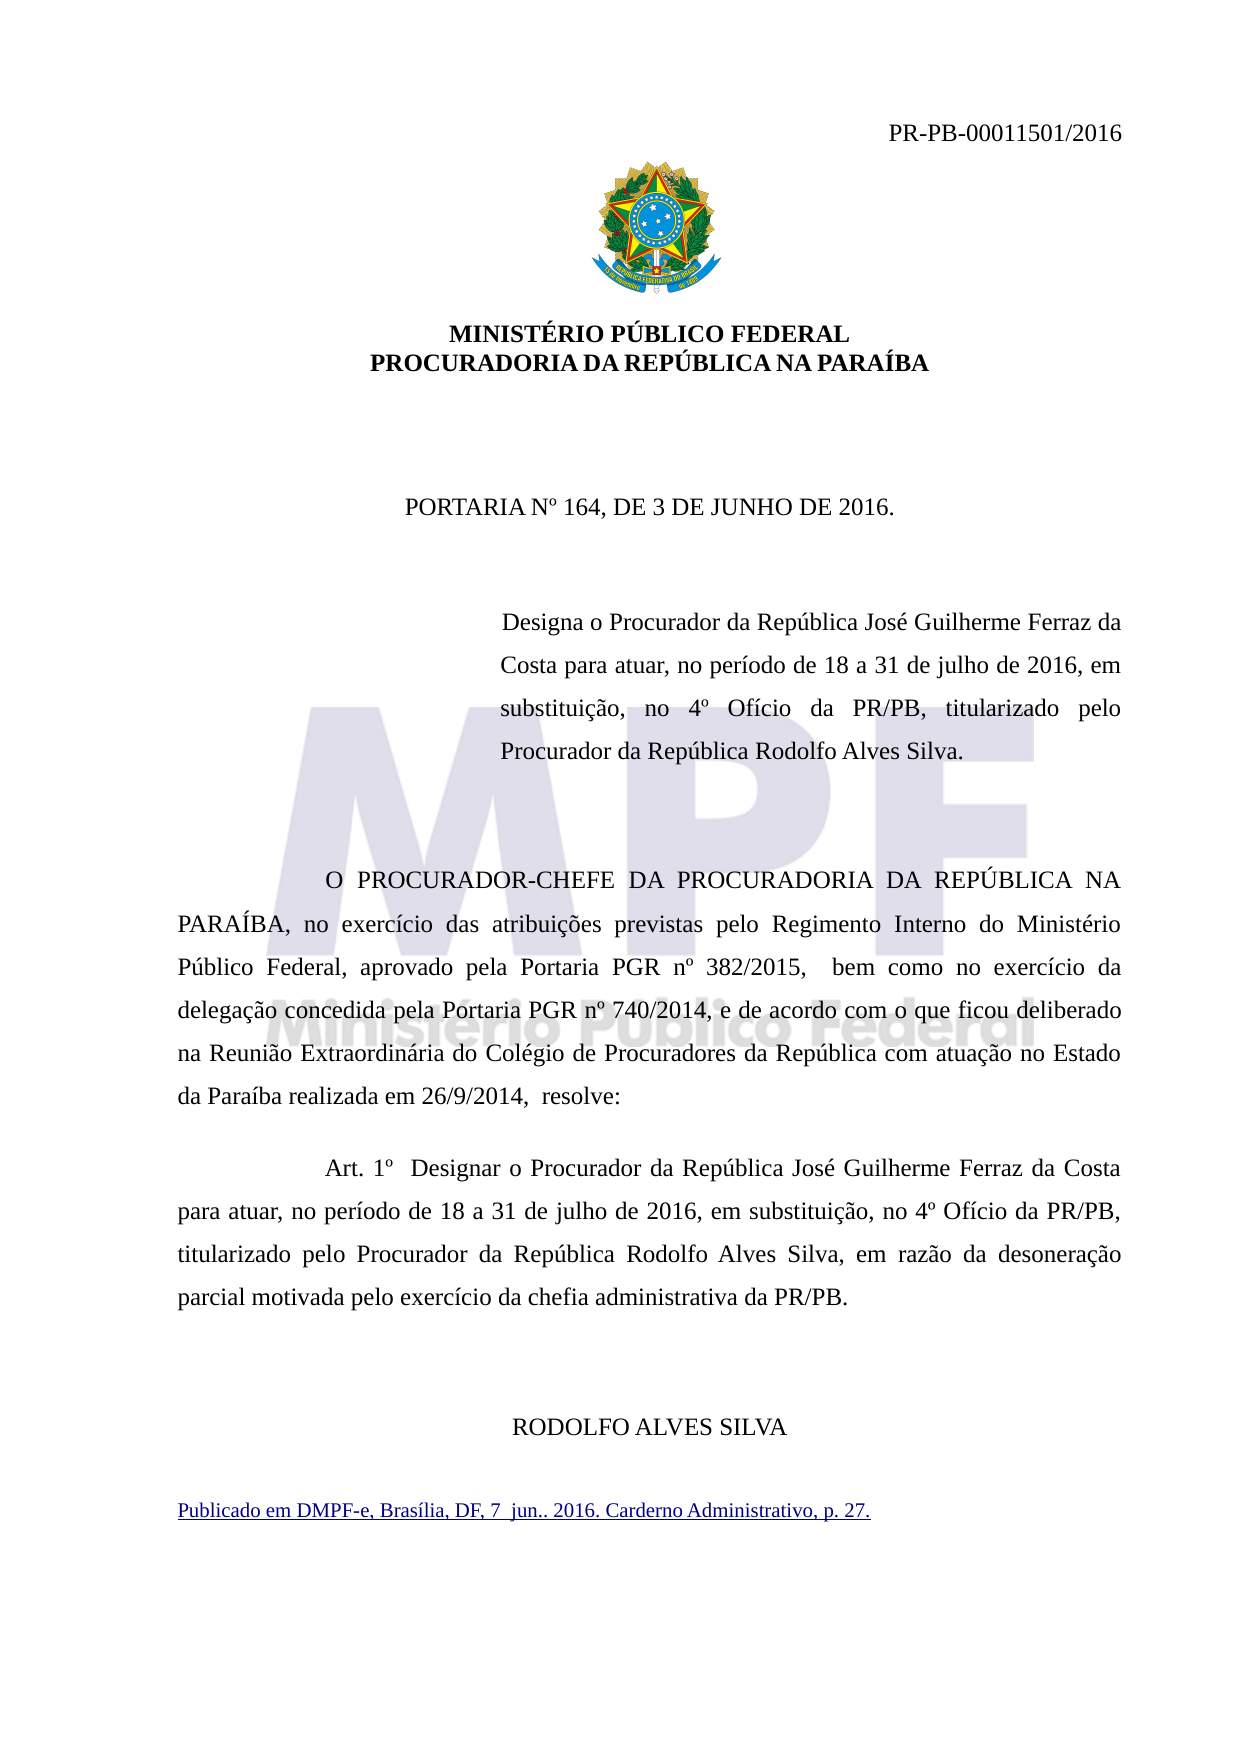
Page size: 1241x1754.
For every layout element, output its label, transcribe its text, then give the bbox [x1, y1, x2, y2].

text O PROCURADOR-CHEFE DA PROCURADORIA DA REPÚBLICA NA PARAÍBA, no exercício das atribuições previstas pelo Regimento Interno do Ministério Público Federal, aprovado pela Portaria PGR nº 382/2015, bem como no exercício da delegação concedida pela Portaria PGR nº 740/2014, e de acordo com o que ficou deliberado na Reunião Extraordinária do Colégio de Procuradores da República com atuação no Estado da Paraíba realizada em 26/9/2014, resolve: [177, 866, 1122, 1110]
picture [587, 158, 726, 297]
text Publicado em DMPF-e, Brasília, DF, 7 jun.. 2016. Carderno Administrativo, p. 27. [177, 1498, 1122, 1522]
text MINISTÉRIO PÚBLICO FEDERAL [177, 319, 1122, 348]
text PORTARIA Nº 164, DE 3 DE JUNHO DE 2016. [177, 492, 1122, 521]
picture [266, 707, 1034, 866]
text PROCURADORIA DA REPÚBLICA NA PARAÍBA [177, 348, 1122, 377]
text RODOLFO ALVES SILVA [177, 1412, 1122, 1441]
text Art. 1º Designar o Procurador da República José Guilherme Ferraz da Costa para atuar, no período de 18 a 31 de julho de 2016, em substituição, no 4º Ofício da PR/PB, titularizado pelo Procurador da República Rodolfo Alves Silva, em razão da desoneração parcial motivada pelo exercício da chefia administrativa da PR/PB. [177, 1153, 1122, 1311]
text PR-PB-00011501/2016 [177, 118, 1122, 147]
text Designa o Procurador da República José Guilherme Ferraz da Costa para atuar, no período de 18 a 31 de julho de 2016, em substituição, no 4º Ofício da PR/PB, titularizado pelo Procurador da República Rodolfo Alves Silva. [500, 607, 1122, 765]
